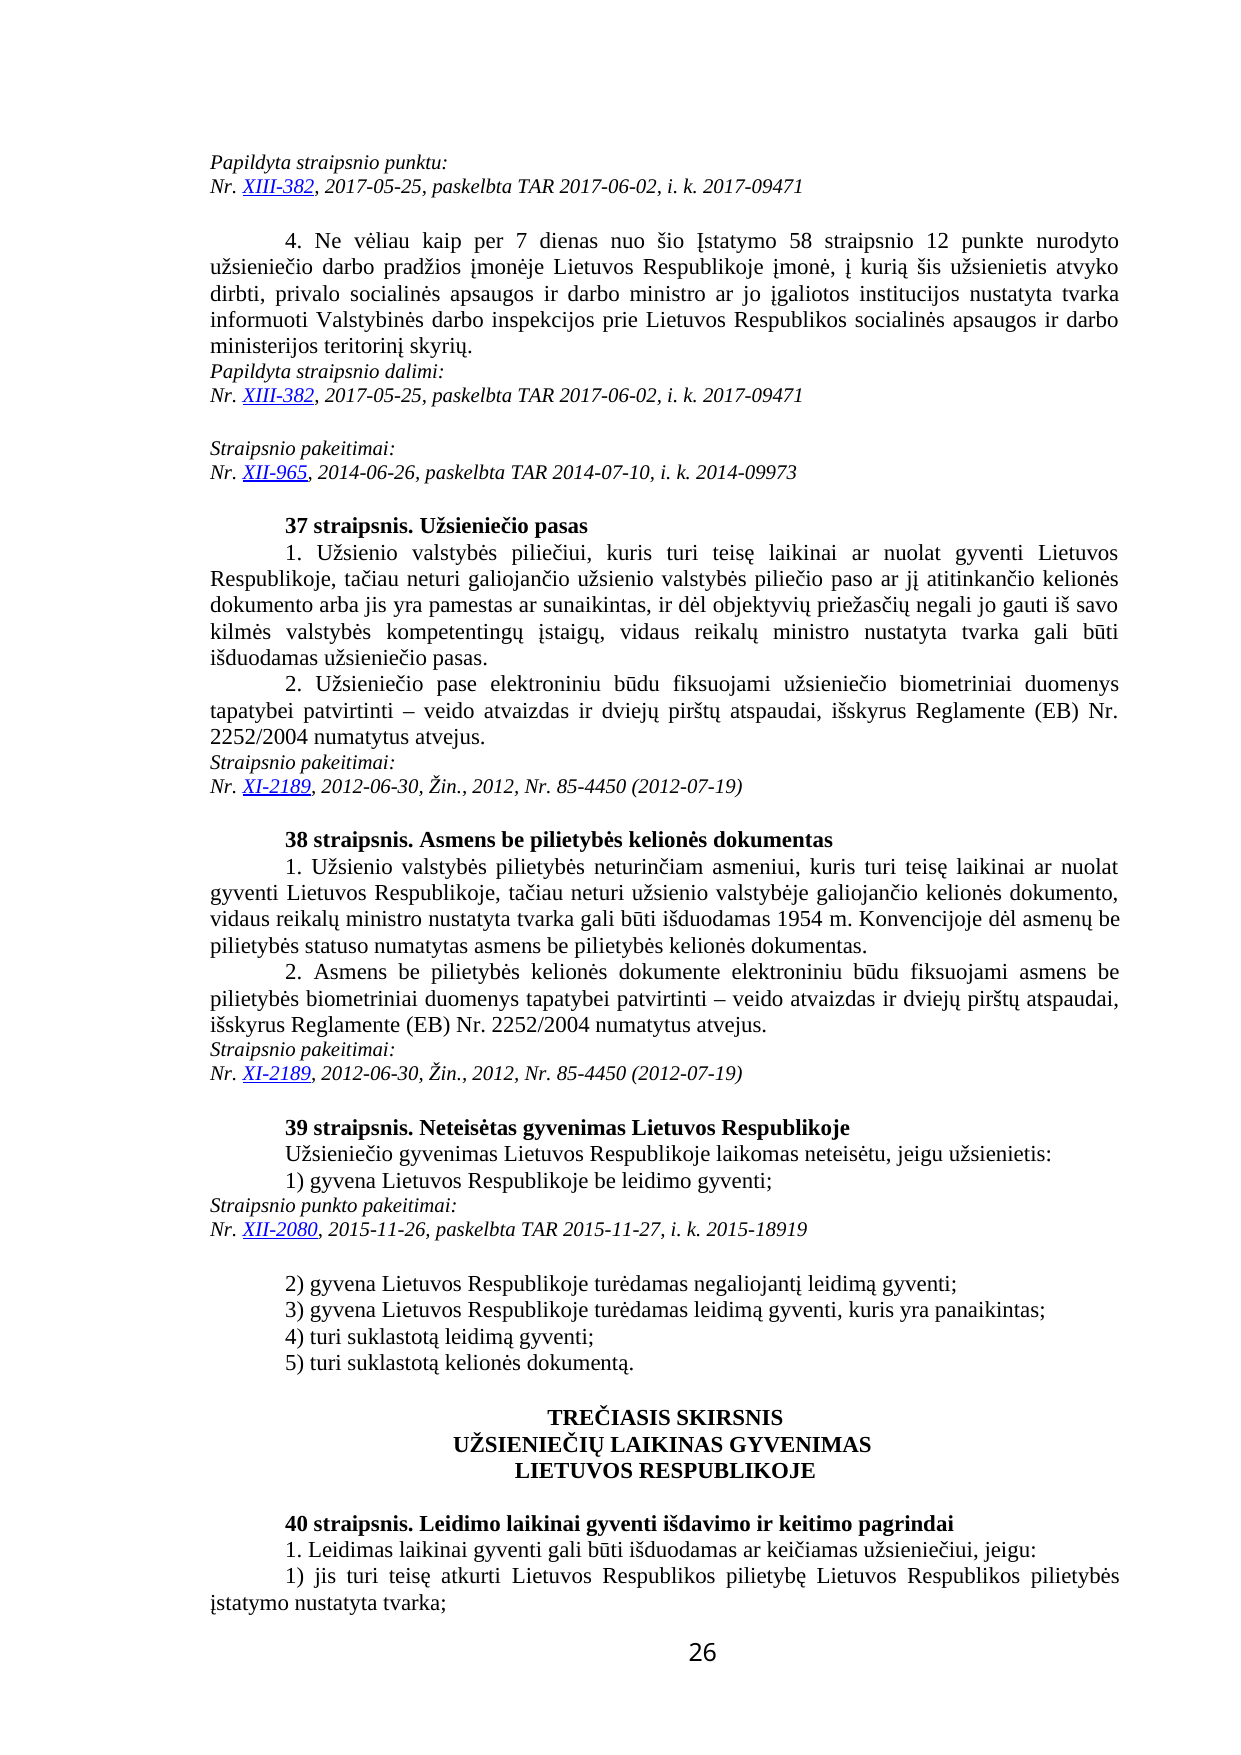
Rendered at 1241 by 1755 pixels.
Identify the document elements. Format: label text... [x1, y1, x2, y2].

text Nr. XIII-382, 2017-05-25, paskelbta TAR 2017-06-02, i. k. 2017-09471 [210, 174, 1120, 198]
text 40 straipsnis. Leidimo laikinai gyventi išdavimo ir keitimo pagrindai [210, 1510, 1120, 1536]
text 4) turi suklastotą leidimą gyventi; [210, 1323, 1120, 1349]
text 39 straipsnis. Neteisėtas gyvenimas Lietuvos Respublikoje [210, 1114, 1120, 1141]
text Straipsnio pakeitimai: [210, 749, 1120, 774]
text Užsieniečio gyvenimas Lietuvos Respublikoje laikomas neteisėtu, jeigu užsienietis: [210, 1141, 1120, 1167]
text 1. Užsienio valstybės piliečiui, kuris turi teisę laikinai ar nuolat gyventi Lietuvos Respublikoje, tačiau neturi galiojančio užsienio valstybės piliečio paso ar jį atitinkančio kelionės dokumento arba jis yra pamestas ar sunaikintas, ir dėl objektyvių priežasčių negali jo gauti iš savo kilmės valstybės kompetentingų įstaigų, vidaus reikalų ministro nustatyta tvarka gali būti išduodamas užsieniečio pasas. [210, 539, 1120, 671]
text Nr. XI-2189, 2012-06-30, Žin., 2012, Nr. 85-4450 (2012-07-19) [210, 774, 1120, 798]
text 38 straipsnis. Asmens be pilietybės kelionės dokumentas [210, 826, 1120, 853]
text UŽSIENIEČIŲ LAIKINAS GYVENIMAS [210, 1431, 1120, 1457]
text Nr. XI-2189, 2012-06-30, Žin., 2012, Nr. 85-4450 (2012-07-19) [210, 1061, 1120, 1085]
text Nr. XII-2080, 2015-11-26, paskelbta TAR 2015-11-27, i. k. 2015-18919 [210, 1217, 1120, 1241]
text Straipsnio pakeitimai: [210, 1037, 1120, 1061]
text 3) gyvena Lietuvos Respublikoje turėdamas leidimą gyventi, kuris yra panaikintas; [210, 1296, 1120, 1323]
text 37 straipsnis. Užsieniečio pasas [210, 512, 1120, 539]
text 1) jis turi teisę atkurti Lietuvos Respublikos pilietybę Lietuvos Respublikos pilietybės įstatymo nustatyta tvarka; [210, 1562, 1120, 1615]
text 2. Užsieniečio pase elektroniniu būdu fiksuojami užsieniečio biometriniai duomenys tapatybei patvirtinti – veido atvaizdas ir dviejų pirštų atspaudai, išskyrus Reglamente (EB) Nr. 2252/2004 numatytus atvejus. [210, 671, 1120, 749]
text 1. Leidimas laikinai gyventi gali būti išduodamas ar keičiamas užsieniečiui, jeigu: [210, 1536, 1120, 1562]
text Nr. XII-965, 2014-06-26, paskelbta TAR 2014-07-10, i. k. 2014-09973 [210, 459, 1120, 484]
text Straipsnio punkto pakeitimai: [210, 1193, 1120, 1217]
text Papildyta straipsnio punktu: [210, 150, 1120, 174]
text 2) gyvena Lietuvos Respublikoje turėdamas negaliojantį leidimą gyventi; [210, 1270, 1120, 1296]
text 2. Asmens be pilietybės kelionės dokumente elektroniniu būdu fiksuojami asmens be pilietybės biometriniai duomenys tapatybei patvirtinti – veido atvaizdas ir dviejų pirštų atspaudai, išskyrus Reglamente (EB) Nr. 2252/2004 numatytus atvejus. [210, 958, 1120, 1037]
text TREČIASIS SKIRSNIS [210, 1404, 1120, 1431]
text Papildyta straipsnio dalimi: [210, 359, 1120, 383]
text 5) turi suklastotą kelionės dokumentą. [210, 1349, 1120, 1376]
text 1. Užsienio valstybės pilietybės neturinčiam asmeniui, kuris turi teisę laikinai ar nuolat gyventi Lietuvos Respublikoje, tačiau neturi užsienio valstybėje galiojančio kelionės dokumento, vidaus reikalų ministro nustatyta tvarka gali būti išduodamas 1954 m. Konvencijoje dėl asmenų be pilietybės statuso numatytas asmens be pilietybės kelionės dokumentas. [210, 853, 1120, 958]
text Straipsnio pakeitimai: [210, 436, 1120, 459]
text Nr. XIII-382, 2017-05-25, paskelbta TAR 2017-06-02, i. k. 2017-09471 [210, 383, 1120, 407]
text 1) gyvena Lietuvos Respublikoje be leidimo gyventi; [210, 1167, 1120, 1193]
text LIETUVOS RESPUBLIKOJE [210, 1457, 1120, 1483]
text 4. Ne vėliau kaip per 7 dienas nuo šio Įstatymo 58 straipsnio 12 punkte nurodyto užsieniečio darbo pradžios įmonėje Lietuvos Respublikoje įmonė, į kurią šis užsienietis atvyko dirbti, privalo socialinės apsaugos ir darbo ministro ar jo įgaliotos institucijos nustatyta tvarka informuoti Valstybinės darbo inspekcijos prie Lietuvos Respublikos socialinės apsaugos ir darbo ministerijos teritorinį skyrių. [210, 227, 1120, 359]
